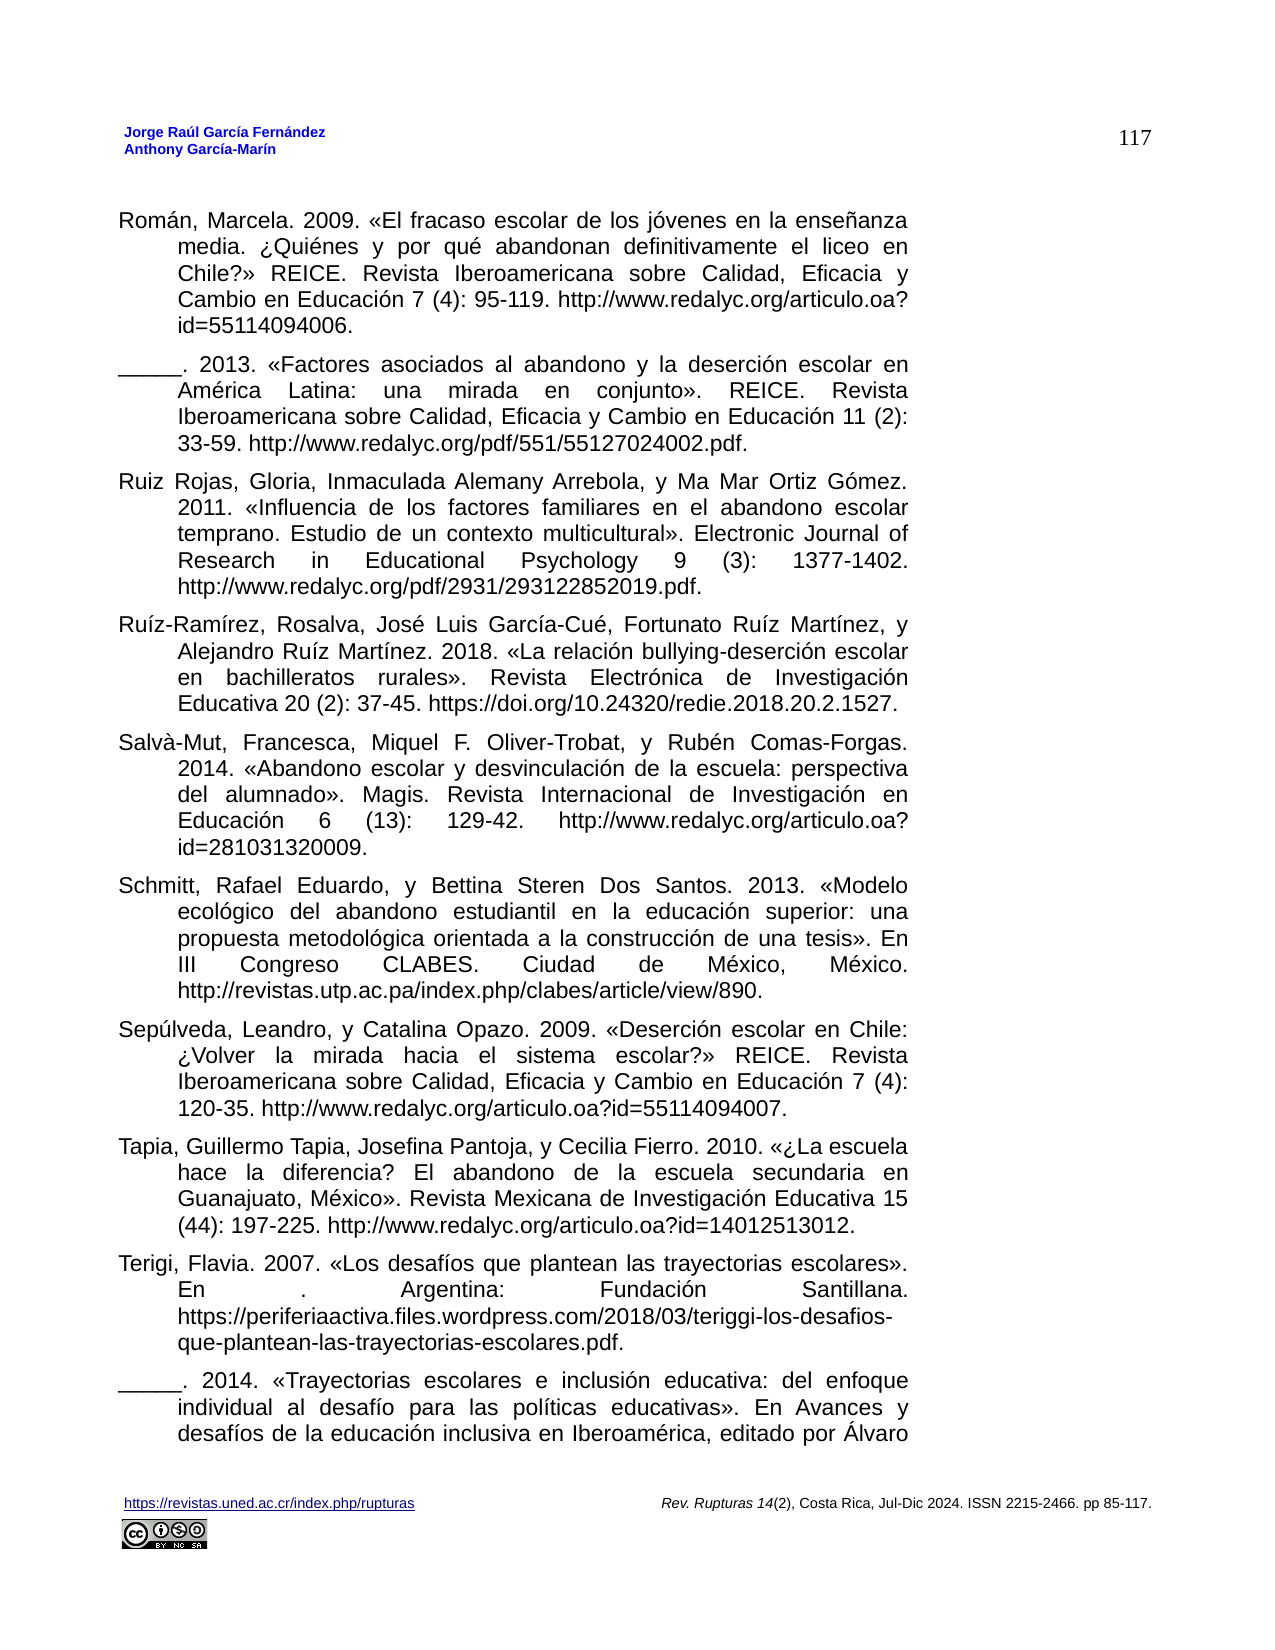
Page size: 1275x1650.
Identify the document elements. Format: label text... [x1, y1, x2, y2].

text Tapia, Guillermo Tapia, Josefina Pantoja, y Cecilia Fierro. 2010. «¿La escuela hace la diferencia? El abandono de la escuela secundaria en Guanajuato, México». Revista Mexicana de Investigación Educativa 15 (44): 197-225. http://www.redalyc.org/articulo.oa?id=14012513012. [118, 1133, 909, 1238]
text Sepúlveda, Leandro, y Catalina Opazo. 2009. «Deserción escolar en Chile: ¿Volver la mirada hacia el sistema escolar?» REICE. Revista Iberoamericana sobre Calidad, Eficacia y Cambio en Educación 7 (4): 120-35. http://www.redalyc.org/articulo.oa?id=55114094007. [118, 1016, 909, 1121]
text _____. 2014. «Trayectorias escolares e inclusión educativa: del enfoque individual al desafío para las políticas educativas». En Avances y desafíos de la educación inclusiva en Iberoamérica, editado por Álvaro [118, 1367, 909, 1446]
text Ruíz-Ramírez, Rosalva, José Luis García-Cué, Fortunato Ruíz Martínez, y Alejandro Ruíz Martínez. 2018. «La relación bullying-deserción escolar en bachilleratos rurales». Revista Electrónica de Investigación Educativa 20 (2): 37-45. https://doi.org/10.24320/redie.2018.20.2.1527. [118, 611, 909, 717]
picture [121, 1519, 208, 1549]
text _____. 2013. «Factores asociados al abandono y la deserción escolar en América Latina: una mirada en conjunto». REICE. Revista Iberoamericana sobre Calidad, Eficacia y Cambio en Educación 11 (2): 33-59. http://www.redalyc.org/pdf/551/55127024002.pdf. [118, 351, 909, 456]
text Terigi, Flavia. 2007. «Los desafíos que plantean las trayectorias escolares». En . Argentina: Fundación Santillana. https://periferiaactiva.files.wordpress.com/2018/03/teriggi-los-desafios-que-plantean-las-trayectorias-escolares.pdf. [118, 1250, 909, 1355]
text Ruiz Rojas, Gloria, Inmaculada Alemany Arrebola, y Ma Mar Ortiz Gómez. 2011. «Influencia de los factores familiares en el abandono escolar temprano. Estudio de un contexto multicultural». Electronic Journal of Research in Educational Psychology 9 (3): 1377-1402. http://www.redalyc.org/pdf/2931/293122852019.pdf. [118, 468, 909, 599]
text Román, Marcela. 2009. «El fracaso escolar de los jóvenes en la enseñanza media. ¿Quiénes y por qué abandonan definitivamente el liceo en Chile?» REICE. Revista Iberoamericana sobre Calidad, Eficacia y Cambio en Educación 7 (4): 95-119. http://www.redalyc.org/articulo.oa?id=55114094006. [118, 207, 909, 339]
text Salvà-Mut, Francesca, Miquel F. Oliver-Trobat, y Rubén Comas-Forgas. 2014. «Abandono escolar y desvinculación de la escuela: perspectiva del alumnado». Magis. Revista Internacional de Investigación en Educación 6 (13): 129-42. http://www.redalyc.org/articulo.oa?id=281031320009. [118, 728, 909, 860]
text Schmitt, Rafael Eduardo, y Bettina Steren Dos Santos. 2013. «Modelo ecológico del abandono estudiantil en la educación superior: una propuesta metodológica orientada a la construcción de una tesis». En III Congreso CLABES. Ciudad de México, México. http://revistas.utp.ac.pa/index.php/clabes/article/view/890. [118, 872, 909, 1004]
